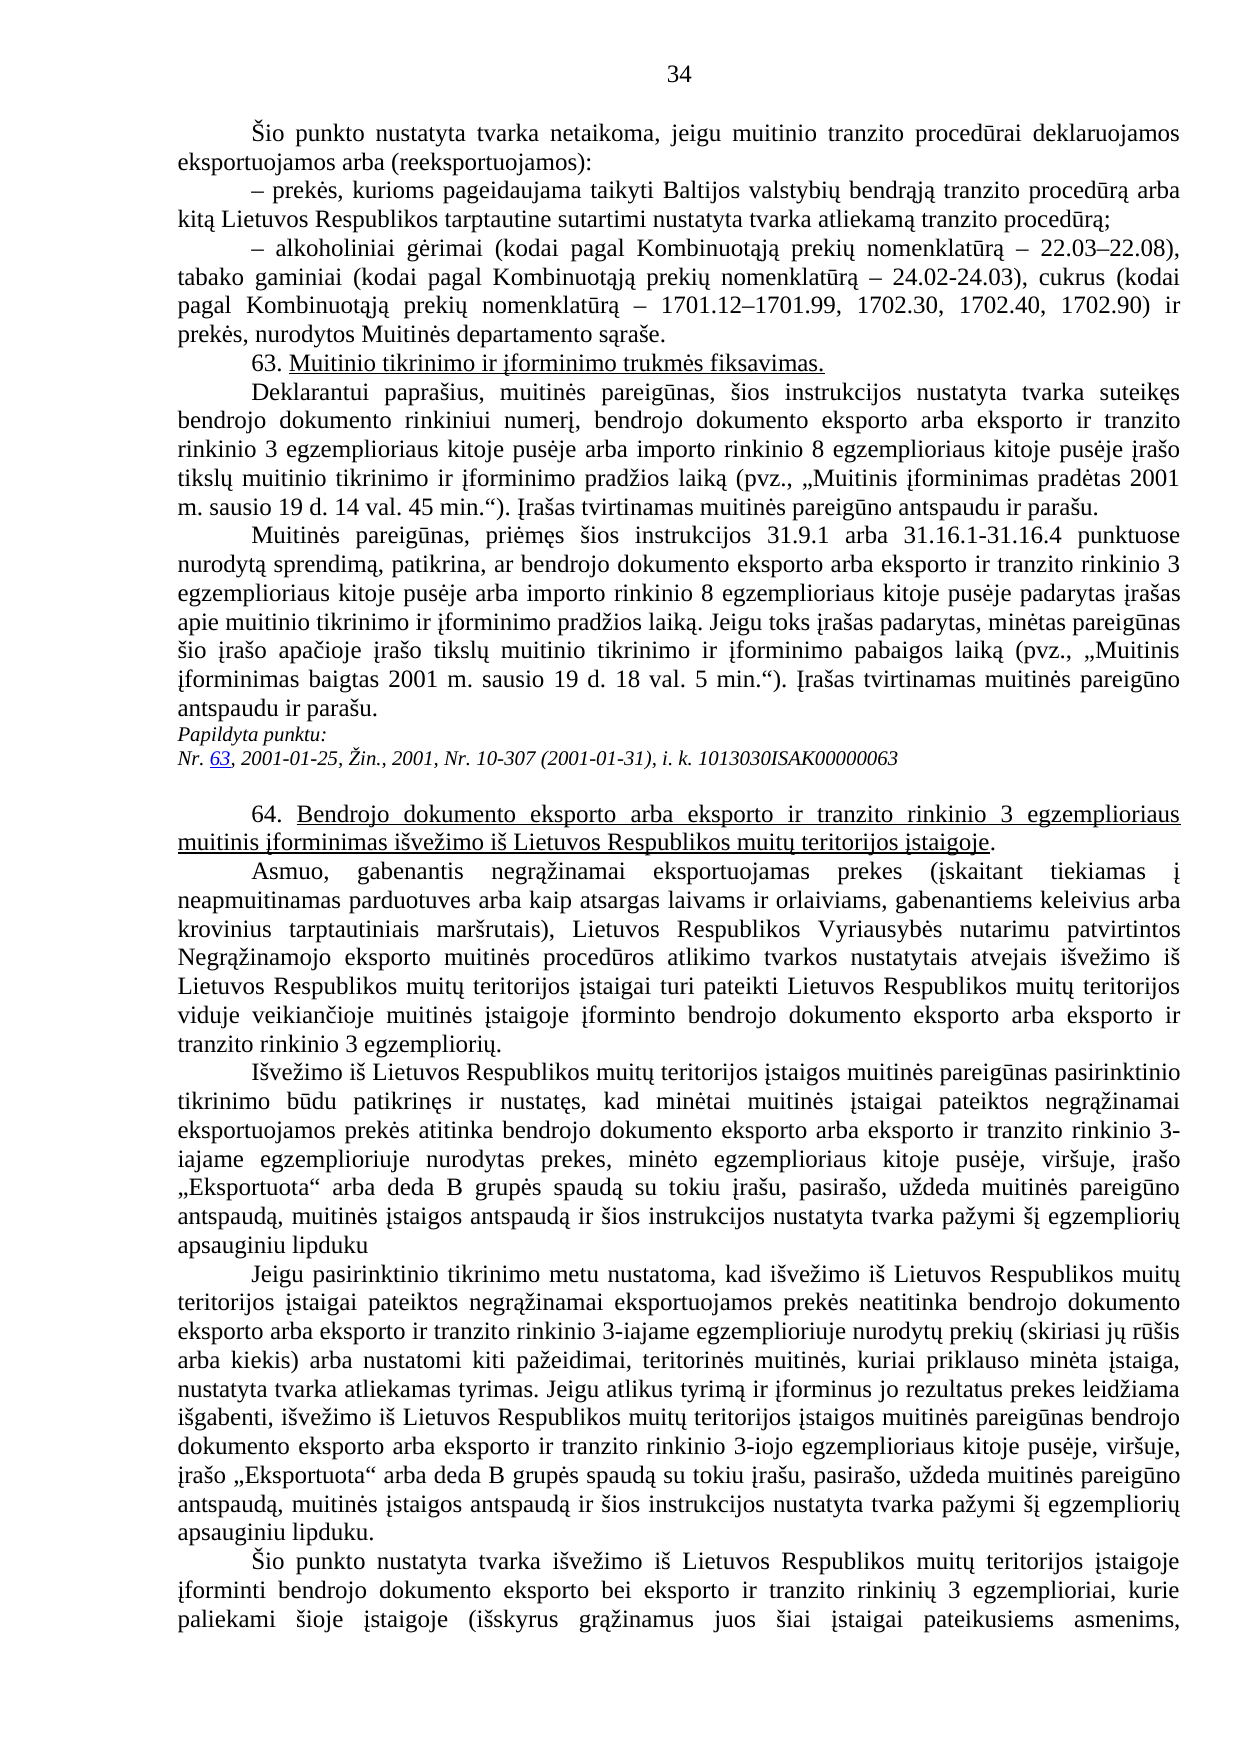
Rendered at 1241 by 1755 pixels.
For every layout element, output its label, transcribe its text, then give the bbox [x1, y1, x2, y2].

text Šio punkto nustatyta tvarka išvežimo iš Lietuvos Respublikos muitų teritorijos įstaigoje įforminti bendrojo dokumento eksporto bei eksporto ir tranzito rinkinių 3 egzemplioriai, kurie paliekami šioje įstaigoje (išskyrus grąžinamus juos šiai įstaigai pateikusiems asmenims, [177, 1546, 1181, 1632]
text Jeigu pasirinktinio tikrinimo metu nustatoma, kad išvežimo iš Lietuvos Respublikos muitų teritorijos įstaigai pateiktos negrąžinamai eksportuojamos prekės neatitinka bendrojo dokumento eksporto arba eksporto ir tranzito rinkinio 3-iajame egzemplioriuje nurodytų prekių (skiriasi jų rūšis arba kiekis) arba nustatomi kiti pažeidimai, teritorinės muitinės, kuriai priklauso minėta įstaiga, nustatyta tvarka atliekamas tyrimas. Jeigu atlikus tyrimą ir įforminus jo rezultatus prekes leidžiama išgabenti, išvežimo iš Lietuvos Respublikos muitų teritorijos įstaigos muitinės pareigūnas bendrojo dokumento eksporto arba eksporto ir tranzito rinkinio 3-iojo egzemplioriaus kitoje pusėje, viršuje, įrašo „Eksportuota“ arba deda B grupės spaudą su tokiu įrašu, pasirašo, uždeda muitinės pareigūno antspaudą, muitinės įstaigos antspaudą ir šios instrukcijos nustatyta tvarka pažymi šį egzempliorių apsauginiu lipduku. [177, 1259, 1181, 1546]
text Papildyta punktu: [177, 722, 1181, 746]
text 64. Bendrojo dokumento eksporto arba eksporto ir tranzito rinkinio 3 egzemplioriaus muitinis įforminimas išvežimo iš Lietuvos Respublikos muitų teritorijos įstaigoje. [177, 799, 1181, 856]
text Asmuo, gabenantis negrąžinamai eksportuojamas prekes (įskaitant tiekiamas į neapmuitinamas parduotuves arba kaip atsargas laivams ir orlaiviams, gabenantiems keleivius arba krovinius tarptautiniais maršrutais), Lietuvos Respublikos Vyriausybės nutarimu patvirtintos Negrąžinamojo eksporto muitinės procedūros atlikimo tvarkos nustatytais atvejais išvežimo iš Lietuvos Respublikos muitų teritorijos įstaigai turi pateikti Lietuvos Respublikos muitų teritorijos viduje veikiančioje muitinės įstaigoje įforminto bendrojo dokumento eksporto arba eksporto ir tranzito rinkinio 3 egzempliorių. [177, 856, 1181, 1057]
text Išvežimo iš Lietuvos Respublikos muitų teritorijos įstaigos muitinės pareigūnas pasirinktinio tikrinimo būdu patikrinęs ir nustatęs, kad minėtai muitinės įstaigai pateiktos negrąžinamai eksportuojamos prekės atitinka bendrojo dokumento eksporto arba eksporto ir tranzito rinkinio 3-iajame egzemplioriuje nurodytas prekes, minėto egzemplioriaus kitoje pusėje, viršuje, įrašo „Eksportuota“ arba deda B grupės spaudą su tokiu įrašu, pasirašo, uždeda muitinės pareigūno antspaudą, muitinės įstaigos antspaudą ir šios instrukcijos nustatyta tvarka pažymi šį egzempliorių apsauginiu lipduku [177, 1057, 1181, 1259]
text 63. Muitinio tikrinimo ir įforminimo trukmės fiksavimas. [177, 348, 1181, 377]
text – prekės, kurioms pageidaujama taikyti Baltijos valstybių bendrąją tranzito procedūrą arba kitą Lietuvos Respublikos tarptautine sutartimi nustatyta tvarka atliekamą tranzito procedūrą; [177, 176, 1181, 233]
text Šio punkto nustatyta tvarka netaikoma, jeigu muitinio tranzito procedūrai deklaruojamos eksportuojamos arba (reeksportuojamos): [177, 118, 1181, 176]
text Nr. 63, 2001-01-25, Žin., 2001, Nr. 10-307 (2001-01-31), i. k. 1013030ISAK00000063 [177, 746, 1181, 770]
text Muitinės pareigūnas, priėmęs šios instrukcijos 31.9.1 arba 31.16.1-31.16.4 punktuose nurodytą sprendimą, patikrina, ar bendrojo dokumento eksporto arba eksporto ir tranzito rinkinio 3 egzemplioriaus kitoje pusėje arba importo rinkinio 8 egzemplioriaus kitoje pusėje padarytas įrašas apie muitinio tikrinimo ir įforminimo pradžios laiką. Jeigu toks įrašas padarytas, minėtas pareigūnas šio įrašo apačioje įrašo tikslų muitinio tikrinimo ir įforminimo pabaigos laiką (pvz., „Muitinis įforminimas baigtas 2001 m. sausio 19 d. 18 val. 5 min.“). Įrašas tvirtinamas muitinės pareigūno antspaudu ir parašu. [177, 521, 1181, 722]
text – alkoholiniai gėrimai (kodai pagal Kombinuotąją prekių nomenklatūrą – 22.03–22.08), tabako gaminiai (kodai pagal Kombinuotąją prekių nomenklatūrą – 24.02-24.03), cukrus (kodai pagal Kombinuotąją prekių nomenklatūrą – 1701.12–1701.99, 1702.30, 1702.40, 1702.90) ir prekės, nurodytos Muitinės departamento sąraše. [177, 233, 1181, 348]
text Deklarantui paprašius, muitinės pareigūnas, šios instrukcijos nustatyta tvarka suteikęs bendrojo dokumento rinkiniui numerį, bendrojo dokumento eksporto arba eksporto ir tranzito rinkinio 3 egzemplioriaus kitoje pusėje arba importo rinkinio 8 egzemplioriaus kitoje pusėje įrašo tikslų muitinio tikrinimo ir įforminimo pradžios laiką (pvz., „Muitinis įforminimas pradėtas 2001 m. sausio 19 d. 14 val. 45 min.“). Įrašas tvirtinamas muitinės pareigūno antspaudu ir parašu. [177, 377, 1181, 521]
